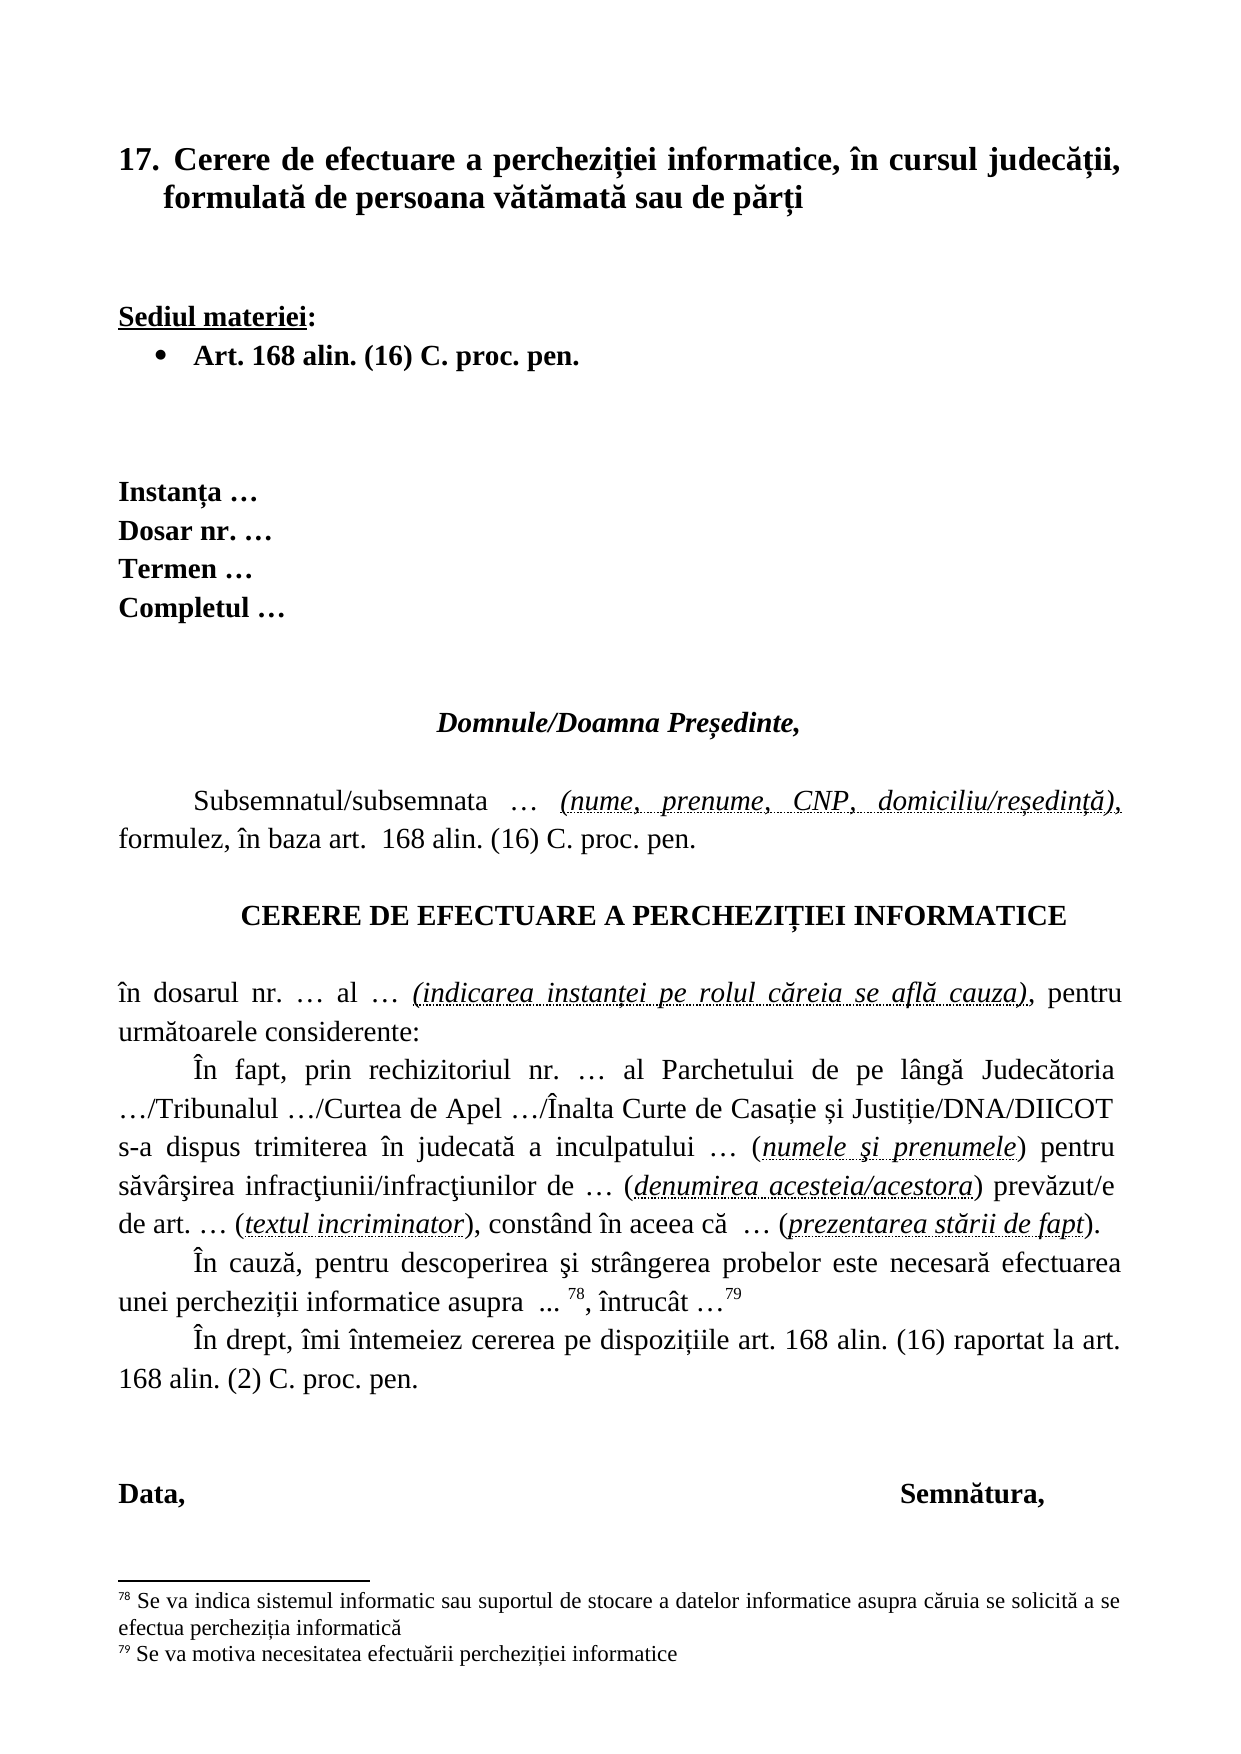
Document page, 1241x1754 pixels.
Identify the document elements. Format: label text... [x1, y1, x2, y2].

text Completul … [118, 590, 1122, 623]
text Termen … [118, 551, 1122, 585]
subtitle 17. Cerere de efectuare a percheziției informatice, în cursul judecății, formulată de persoana vătămată sau de părți [118, 139, 1122, 216]
text În drept, îmi întemeiez cererea pe dispozițiile art. 168 alin. (16) raportat la art. 168 alin. (2) C. proc. pen. [118, 1322, 1122, 1394]
list Art. 168 alin. (16) C. proc. pen. [156, 338, 1122, 371]
text În fapt, prin rechizitoriul nr. … al Parchetului de pe lângă Judecătoria …/Tribunalul …/Curtea de Apel …/Înalta Curte de Casație și Justiție/DNA/DIICOT s-a dispus trimiterea în judecată a inculpatului … (numele şi prenumele) pentru săvârşirea infracţiunii/infracţiunilor de … (denumirea acesteia/acestora) prevăzut/e de art. … (textul incriminator), constând în aceea că … (prezentarea stării de fapt). [118, 1052, 1114, 1240]
text CERERE DE EFECTUARE A PERCHEZIȚIEI INFORMATICE [118, 898, 1122, 932]
text Data, Semnătura, [118, 1476, 1122, 1510]
text Sediul materiei: [118, 299, 1122, 333]
text Instanța … [118, 474, 1122, 508]
text în dosarul nr. … al … (indicarea instanței pe rolul căreia se află cauza), pentru următoarele considerente: [118, 975, 1122, 1047]
text Domnule/Doamna Președinte, [118, 706, 1122, 739]
text Se va indica sistemul informatic sau suportul de stocare a datelor informatice asupra căruia se solicită a se efectua percheziția informatică [118, 1587, 1122, 1640]
text Se va motiva necesitatea efectuării percheziției informatice [118, 1640, 1122, 1667]
text Subsemnatul/subsemnata … (nume, prenume, CNP, domiciliu/reședință), formulez, în baza art. 168 alin. (16) C. proc. pen. [118, 783, 1122, 855]
text În cauză, pentru descoperirea şi strângerea probelor este necesară efectuarea unei percheziții informatice asupra ... , întrucât … [118, 1245, 1122, 1317]
text Dosar nr. … [118, 513, 1122, 546]
